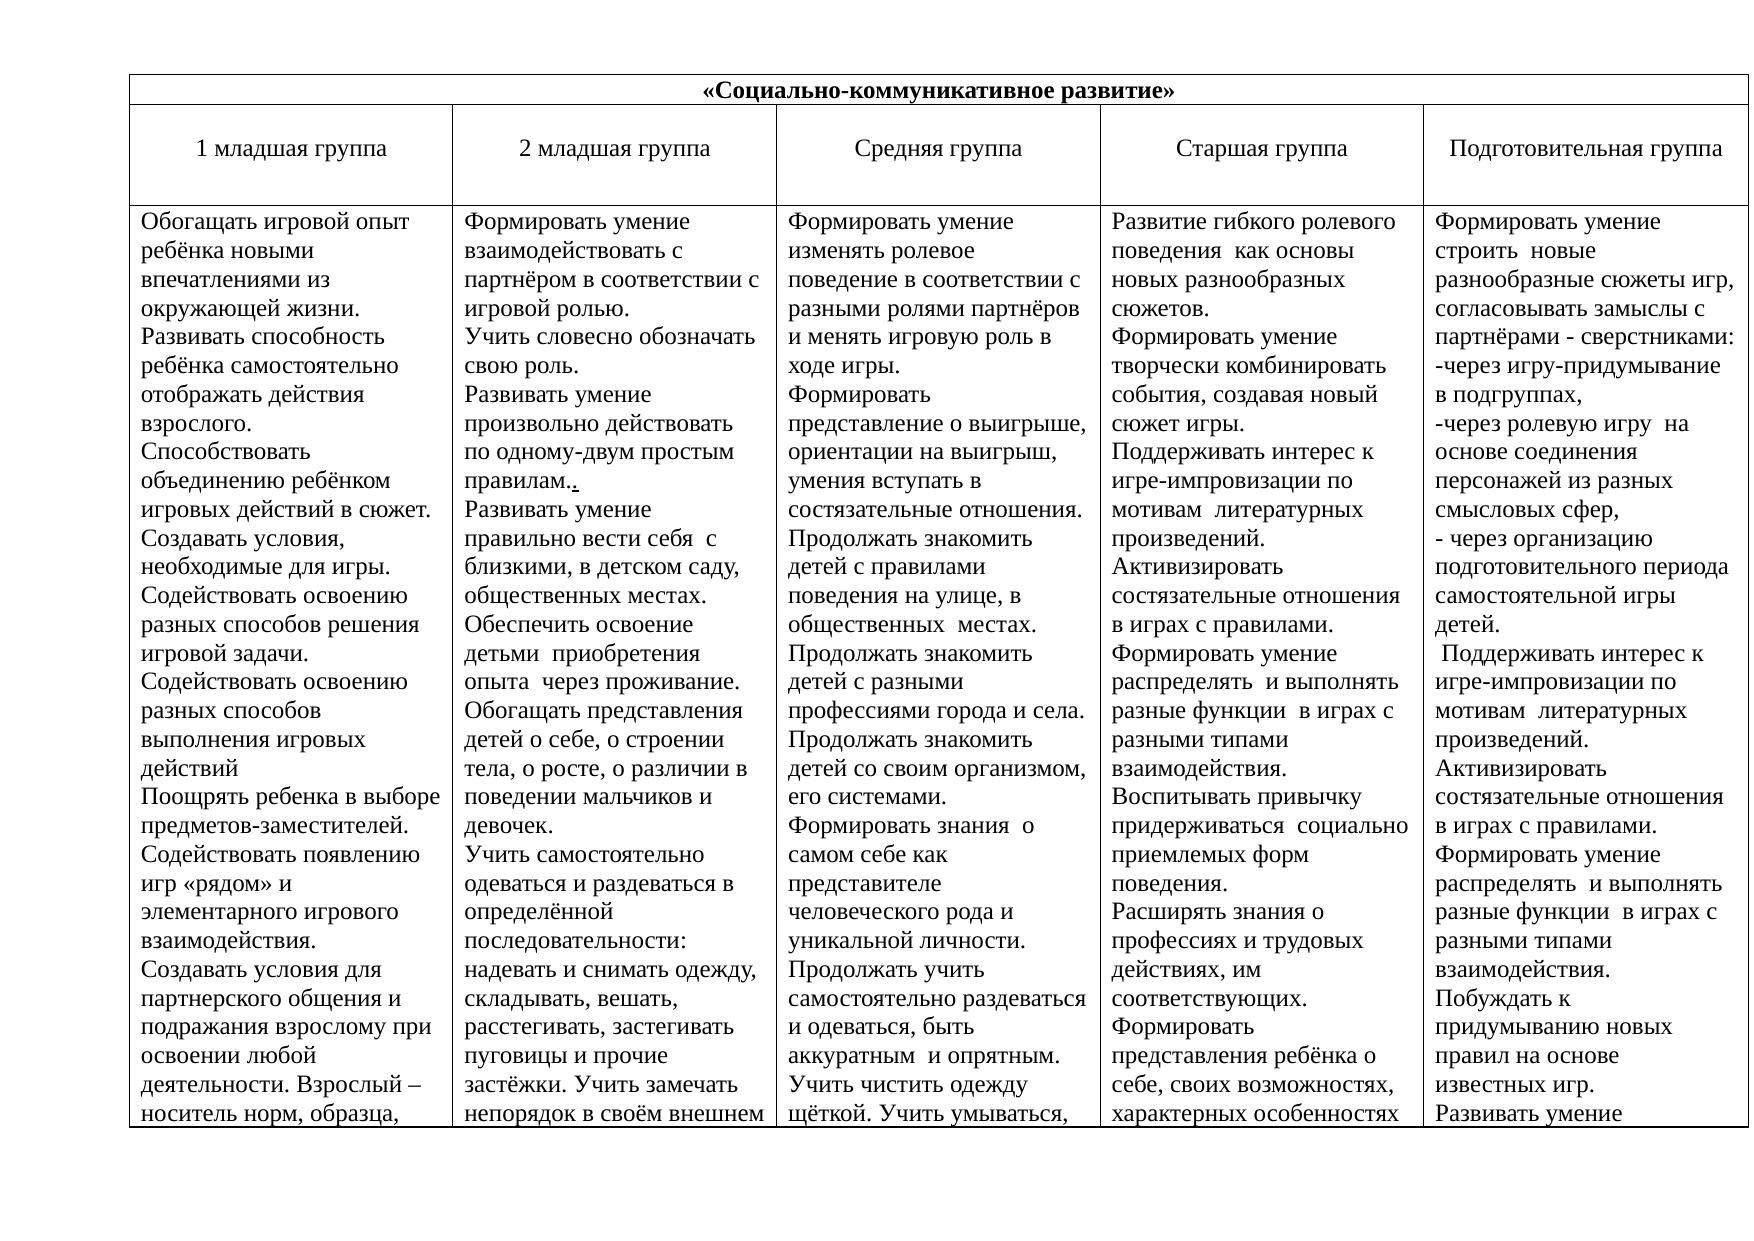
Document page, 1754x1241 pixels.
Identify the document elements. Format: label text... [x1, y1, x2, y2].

table_cell Старшая группа [1101, 105, 1423, 205]
table_cell Формировать умение строить новые разнообразные сюжеты игр, согласовывать замыслы с партнёрами - сверстниками: -через игру-придумывание в подгруппах, -через ролевую игру на основе соединения персонажей из разных смысловых сфер, - через организацию подготовительного периода самостоятельной игры детей. Поддерживать интерес к игре-импровизации по мотивам литературных произведений. Активизировать состязательные отношения в играх с правилами. Формировать умение распределять и выполнять разные функции в играх с разными типами взаимодействия. Побуждать к придумыванию новых правил на основе известных игр. Развивать умение [1424, 206, 1748, 1126]
table_cell 1 младшая группа [130, 105, 452, 205]
table_cell Средняя группа [777, 105, 1100, 205]
table_cell Обогащать игровой опыт ребёнка новыми впечатлениями из окружающей жизни. Развивать способность ребёнка самостоятельно отображать действия взрослого. Способствовать объединению ребёнком игровых действий в сюжет. Создавать условия, необходимые для игры. Содействовать освоению разных способов решения игровой задачи. Содействовать освоению разных способов выполнения игровых действий Поощрять ребенка в выборе предметов-заместителей. Содействовать появлению игр «рядом» и элементарного игрового взаимодействия. Создавать условия для партнерского общения и подражания взрослому при освоении любой деятельности. Взрослый – носитель норм, образца, [130, 206, 452, 1126]
table_cell 2 младшая группа [453, 105, 776, 205]
table_cell Развитие гибкого ролевого поведения как основы новых разнообразных сюжетов. Формировать умение творчески комбинировать события, создавая новый сюжет игры. Поддерживать интерес к игре-импровизации по мотивам литературных произведений. Активизировать состязательные отношения в играх с правилами. Формировать умение распределять и выполнять разные функции в играх с разными типами взаимодействия. Воспитывать привычку придерживаться социально приемлемых форм поведения. Расширять знания о профессиях и трудовых действиях, им соответствующих. Формировать представления ребёнка о себе, своих возможностях, характерных особенностях [1101, 206, 1423, 1126]
table_header «Социально-коммуникативное развитие» [130, 75, 1748, 104]
table_cell Формировать умение взаимодействовать с партнёром в соответствии с игровой ролью. Учить словесно обозначать свою роль. Развивать умение произвольно действовать по одному-двум простым правилам.. Развивать умение правильно вести себя с близкими, в детском саду, общественных местах. Обеспечить освоение детьми приобретения опыта через проживание. Обогащать представления детей о себе, о строении тела, о росте, о различии в поведении мальчиков и девочек. Учить самостоятельно одеваться и раздеваться в определённой последовательности: надевать и снимать одежду, складывать, вешать, расстегивать, застегивать пуговицы и прочие застёжки. Учить замечать непорядок в своём внешнем [453, 206, 776, 1126]
table_cell Подготовительная группа [1424, 105, 1748, 205]
table_cell Формировать умение изменять ролевое поведение в соответствии с разными ролями партнёров и менять игровую роль в ходе игры. Формировать представление о выигрыше, ориентации на выигрыш, умения вступать в состязательные отношения. Продолжать знакомить детей с правилами поведения на улице, в общественных местах. Продолжать знакомить детей с разными профессиями города и села. Продолжать знакомить детей со своим организмом, его системами. Формировать знания о самом себе как представителе человеческого рода и уникальной личности. Продолжать учить самостоятельно раздеваться и одеваться, быть аккуратным и опрятным. Учить чистить одежду щёткой. Учить умываться, [777, 206, 1100, 1126]
